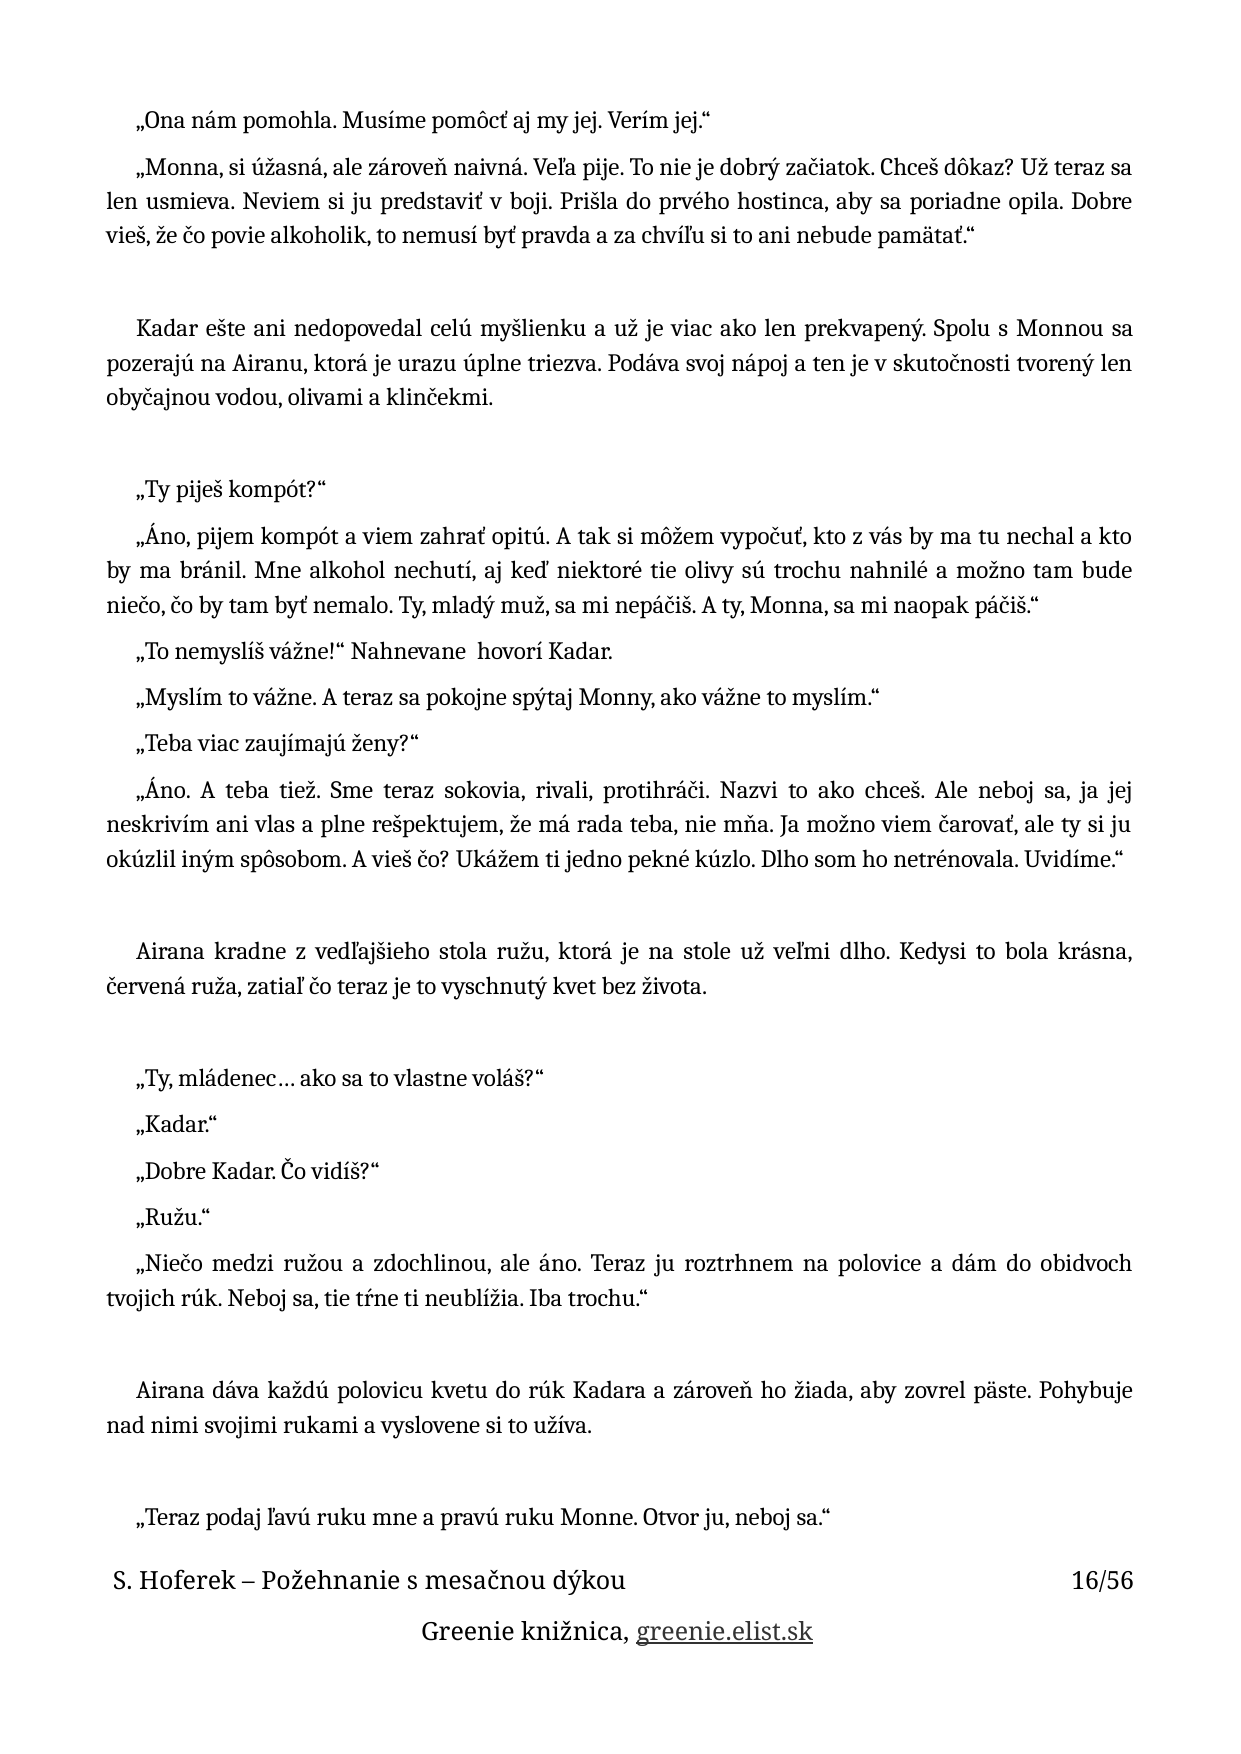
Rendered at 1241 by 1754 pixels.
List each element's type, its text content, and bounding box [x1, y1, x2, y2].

text „To nemyslíš vážne!“ Nahnevane hovorí Kadar. [106, 637, 1134, 666]
text „Dobre Kadar. Čo vidíš?“ [106, 1157, 1134, 1185]
text Airana dáva každú polovicu kvetu do rúk Kadara a zároveň ho žiada, aby zovrel päste. Pohybuje nad nimi svojimi rukami a vyslovene si to užíva. [106, 1376, 1134, 1439]
text Airana kradne z vedľajšieho stola ružu, ktorá je na stole už veľmi dlho. Kedysi to bola krásna, červená ruža, zatiaľ čo teraz je to vyschnutý kvet bez života. [106, 937, 1134, 1000]
text „Kadar.“ [106, 1110, 1134, 1139]
text „Ty, mládenec… ako sa to vlastne voláš?“ [106, 1064, 1134, 1093]
text „Teba viac zaujímajú ženy?“ [106, 729, 1134, 758]
text „Ona nám pomohla. Musíme pomôcť aj my jej. Verím jej.“ [106, 106, 1134, 135]
text „Monna, si úžasná, ale zároveň naivná. Veľa pije. To nie je dobrý začiatok. Chceš dôkaz? Už teraz sa len usmieva. Neviem si ju predstaviť v boji. Prišla do prvého hostinca, aby sa poriadne opila. Dobre vieš, že čo povie alkoholik, to nemusí byť pravda a za chvíľu si to ani nebude pamätať.“ [106, 152, 1134, 250]
text „Áno. A teba tiež. Sme teraz sokovia, rivali, protihráči. Nazvi to ako chceš. Ale neboj sa, ja jej neskrivím ani vlas a plne rešpektujem, že má rada teba, nie mňa. Ja možno viem čarovať, ale ty si ju okúzlil iným spôsobom. A vieš čo? Ukážem ti jedno pekné kúzlo. Dlho som ho netrénovala. Uvidíme.“ [106, 776, 1134, 873]
text Kadar ešte ani nedopovedal celú myšlienku a už je viac ako len prekvapený. Spolu s Monnou sa pozerajú na Airanu, ktorá je urazu úplne triezva. Podáva svoj nápoj a ten je v skutočnosti tvorený len obyčajnou vodou, olivami a klinčekmi. [106, 314, 1134, 412]
text „Niečo medzi ružou a zdochlinou, ale áno. Teraz ju roztrhnem na polovice a dám do obidvoch tvojich rúk. Neboj sa, tie tŕne ti neublížia. Iba trochu.“ [106, 1249, 1134, 1312]
text „Áno, pijem kompót a viem zahrať opitú. A tak si môžem vypočuť, kto z vás by ma tu nechal a kto by ma bránil. Mne alkohol nechutí, aj keď niektoré tie olivy sú trochu nahnilé a možno tam bude niečo, čo by tam byť nemalo. Ty, mladý muž, sa mi nepáčiš. A ty, Monna, sa mi naopak páčiš.“ [106, 522, 1134, 619]
text „Myslím to vážne. A teraz sa pokojne spýtaj Monny, ako vážne to myslím.“ [106, 683, 1134, 712]
text „Ty piješ kompót?“ [106, 475, 1134, 504]
text „Ružu.“ [106, 1203, 1134, 1232]
text „Teraz podaj ľavú ruku mne a pravú ruku Monne. Otvor ju, neboj sa.“ [106, 1503, 1134, 1532]
